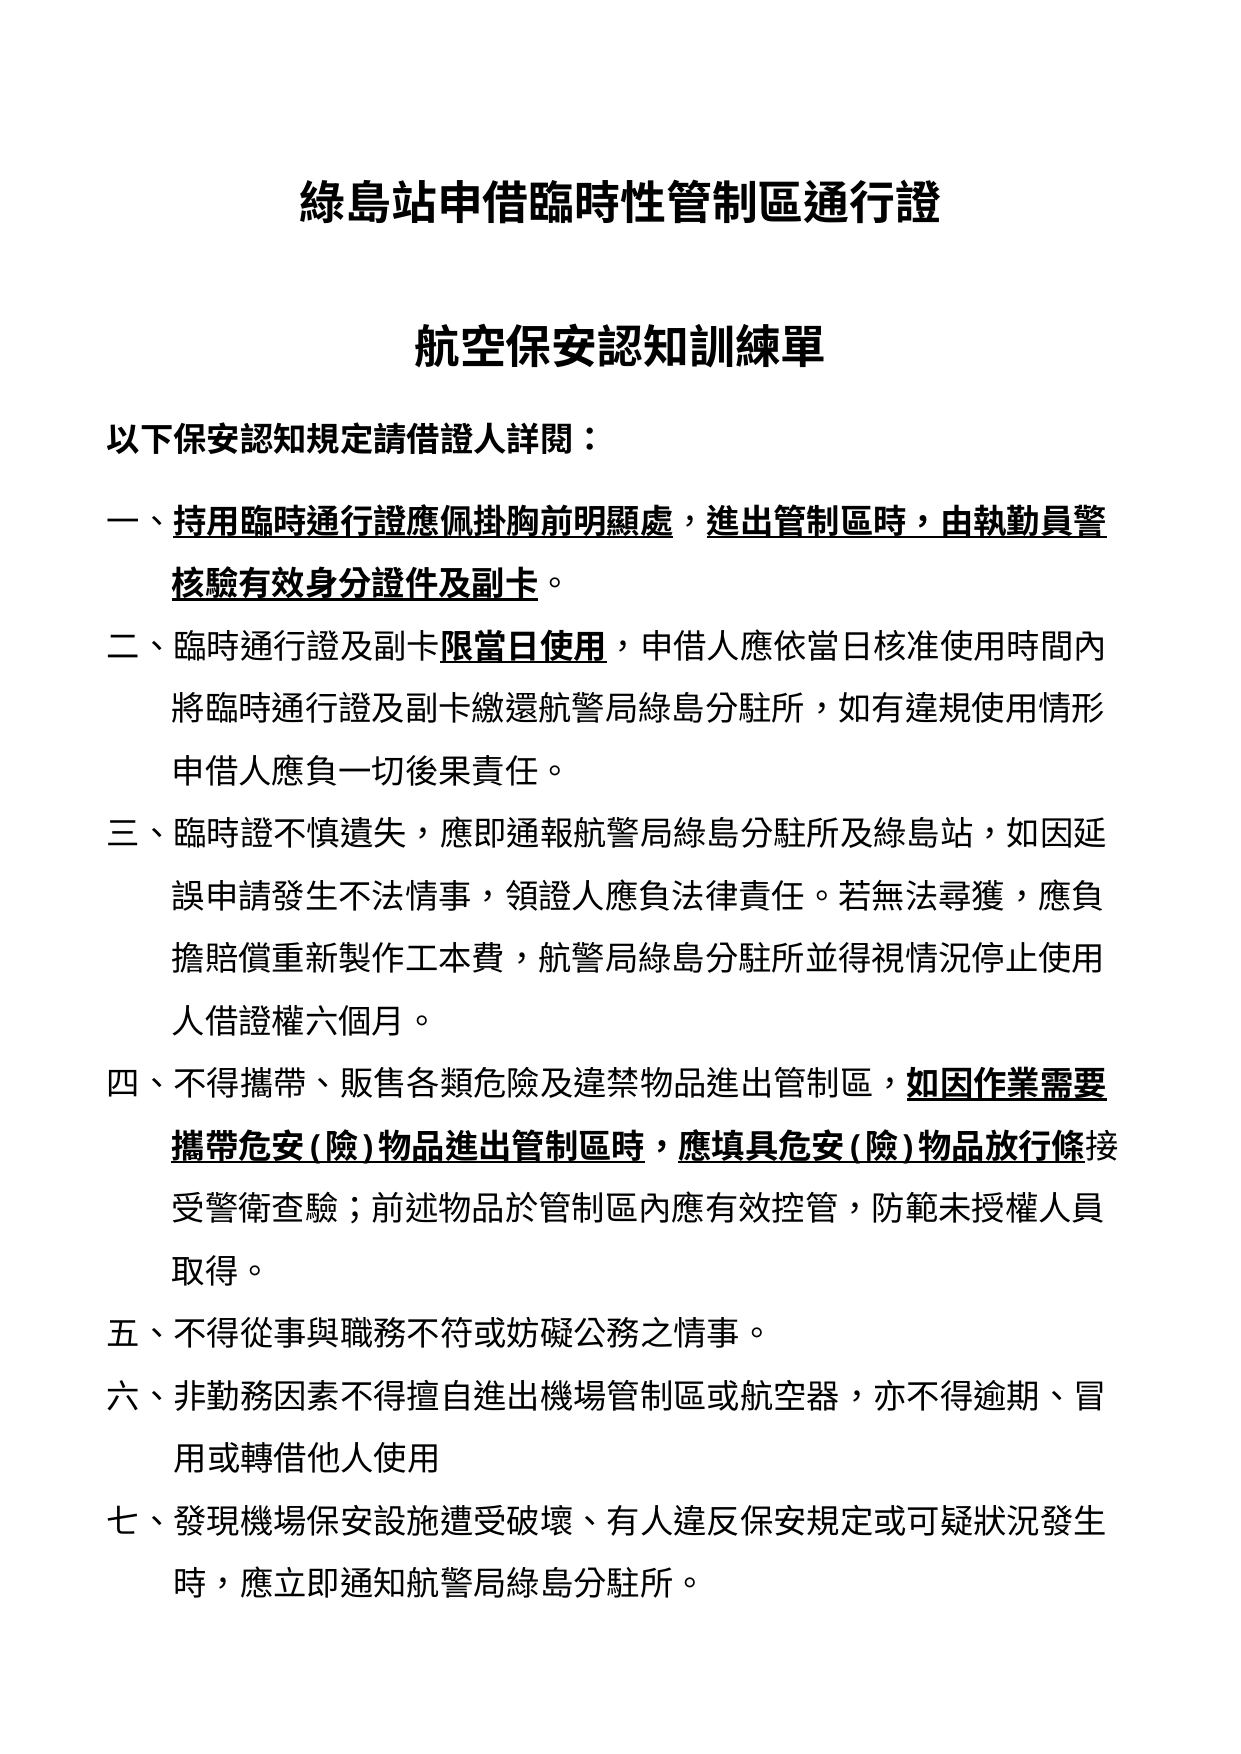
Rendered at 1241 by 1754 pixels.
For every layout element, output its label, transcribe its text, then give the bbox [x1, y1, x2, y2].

text 一、持用臨時通行證應佩掛胸前明顯處，進出管制區時，由執勤員警核驗有效身分證件及副卡。 [106, 477, 1134, 602]
text 七、發現機場保安設施遭受破壞、有人違反保安規定或可疑狀況發生時，應立即通知航警局綠島分駐所。 [106, 1477, 1134, 1602]
text 四、不得攜帶、販售各類危險及違禁物品進出管制區，如因作業需要攜帶危安(險)物品進出管制區時，應填具危安(險)物品放行條接受警衛查驗；前述物品於管制區內應有效控管，防範未授權人員取得。 [106, 1039, 1134, 1289]
text 綠島站申借臨時性管制區通行證 [106, 127, 1134, 252]
text 二、臨時通行證及副卡限當日使用，申借人應依當日核准使用時間內將臨時通行證及副卡繳還航警局綠島分駐所，如有違規使用情形申借人應負一切後果責任。 [106, 602, 1134, 789]
text 以下保安認知規定請借證人詳閱： [106, 396, 1134, 458]
text 六、非勤務因素不得擅自進出機場管制區或航空器，亦不得逾期、冒用或轉借他人使用 [106, 1352, 1134, 1477]
text 三、臨時證不慎遺失，應即通報航警局綠島分駐所及綠島站，如因延誤申請發生不法情事，領證人應負法律責任。若無法尋獲，應負擔賠償重新製作工本費，航警局綠島分駐所並得視情況停止使用人借證權六個月。 [106, 789, 1134, 1039]
text 航空保安認知訓練單 [106, 271, 1134, 396]
text 五、不得從事與職務不符或妨礙公務之情事。 [106, 1289, 1134, 1352]
